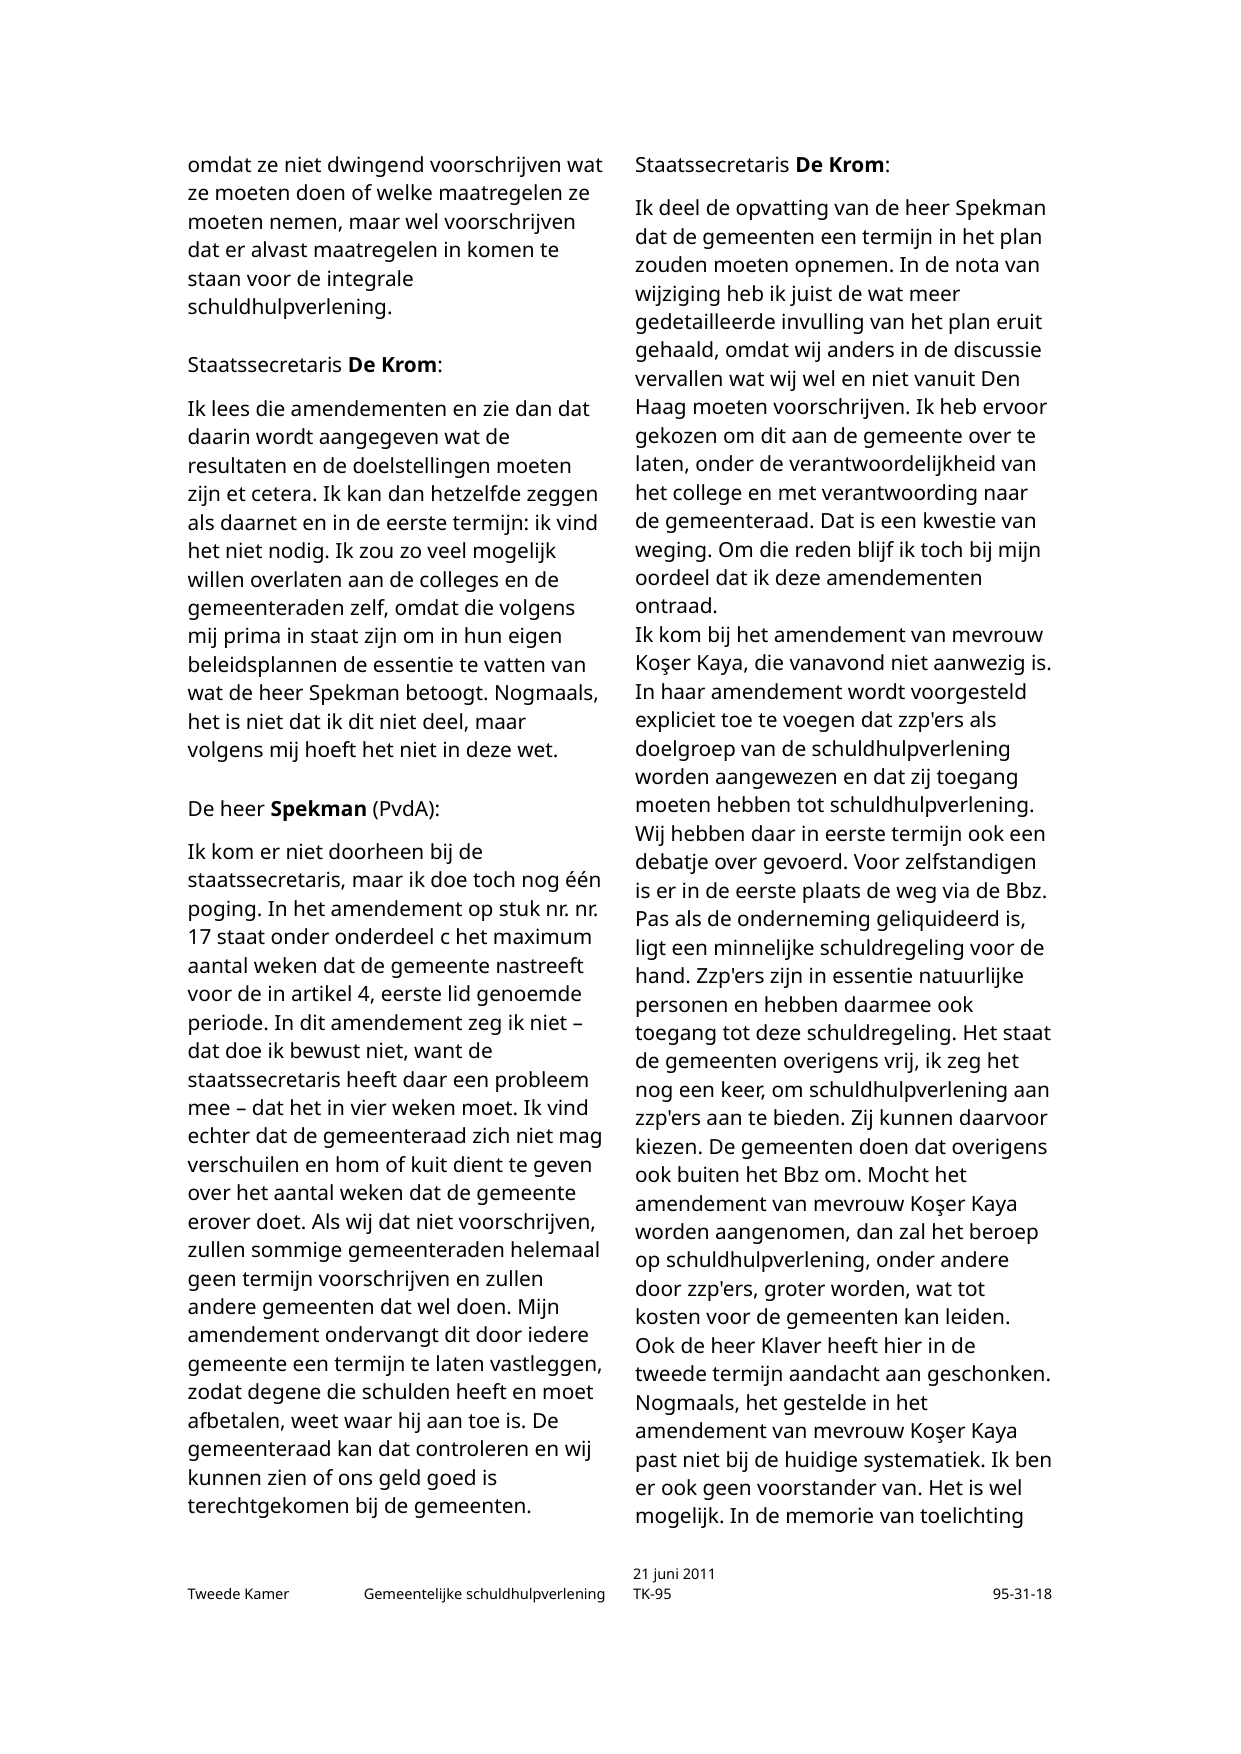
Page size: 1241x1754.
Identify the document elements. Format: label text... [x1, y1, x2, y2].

text Ik lees die amendementen en zie dan dat daarin wordt aangegeven wat de resultaten en de doelstellingen moeten zijn et cetera. Ik kan dan hetzelfde zeggen als daarnet en in de eerste termijn: ik vind het niet nodig. Ik zou zo veel mogelijk willen overlaten aan de colleges en de gemeenteraden zelf, omdat die volgens mij prima in staat zijn om in hun eigen beleidsplannen de essentie te vatten van wat de heer Spekman betoogt. Nogmaals, het is niet dat ik dit niet deel, maar volgens mij hoeft het niet in deze wet. [187, 394, 605, 764]
text Ik kom bij het amendement van mevrouw Koşer Kaya, die vanavond niet aanwezig is. In haar amendement wordt voorgesteld expliciet toe te voegen dat zzp'ers als doelgroep van de schuldhulpverlening worden aangewezen en dat zij toegang moeten hebben tot schuldhulpverlening. Wij hebben daar in eerste termijn ook een debatje over gevoerd. Voor zelfstandigen is er in de eerste plaats de weg via de Bbz. Pas als de onderneming geliquideerd is, ligt een minnelijke schuldregeling voor de hand. Zzp'ers zijn in essentie natuurlijke personen en hebben daarmee ook toegang tot deze schuldregeling. Het staat de gemeenten overigens vrij, ik zeg het nog een keer, om schuldhulpverlening aan zzp'ers aan te bieden. Zij kunnen daarvoor kiezen. De gemeenten doen dat overigens ook buiten het Bbz om. Mocht het amendement van mevrouw Koşer Kaya worden aangenomen, dan zal het beroep op schuldhulpverlening, onder andere door zzp'ers, groter worden, wat tot kosten voor de gemeenten kan leiden. Ook de heer Klaver heeft hier in de tweede termijn aandacht aan geschonken. [635, 620, 1053, 1388]
text De heer Spekman (PvdA): [187, 794, 605, 822]
text Ik kom er niet doorheen bij de staatssecretaris, maar ik doe toch nog één poging. In het amendement op stuk nr. nr. 17 staat onder onderdeel c het maximum aantal weken dat de gemeente nastreeft voor de in artikel 4, eerste lid genoemde periode. In dit amendement zeg ik niet – dat doe ik bewust niet, want de staatssecretaris heeft daar een probleem mee – dat het in vier weken moet. Ik vind echter dat de gemeenteraad zich niet mag verschuilen en hom of kuit dient te geven over het aantal weken dat de gemeente erover doet. Als wij dat niet voorschrijven, zullen sommige gemeenteraden helemaal geen termijn voorschrijven en zullen andere gemeenten dat wel doen. Mijn amendement ondervangt dit door iedere gemeente een termijn te laten vastleggen, zodat degene die schulden heeft en moet afbetalen, weet waar hij aan toe is. De gemeenteraad kan dat controleren en wij kunnen zien of ons geld goed is terechtgekomen bij de gemeenten. [187, 837, 605, 1520]
text Staatssecretaris De Krom: [187, 351, 605, 379]
text omdat ze niet dwingend voorschrijven wat ze moeten doen of welke maatregelen ze moeten nemen, maar wel voorschrijven dat er alvast maatregelen in komen te staan voor de integrale schuldhulpverlening. [187, 150, 605, 321]
text Staatssecretaris De Krom: [635, 150, 1053, 178]
text Nogmaals, het gestelde in het amendement van mevrouw Koşer Kaya past niet bij de huidige systematiek. Ik ben er ook geen voorstander van. Het is wel mogelijk. In de memorie van toelichting [635, 1388, 1053, 1530]
text Ik deel de opvatting van de heer Spekman dat de gemeenten een termijn in het plan zouden moeten opnemen. In de nota van wijziging heb ik juist de wat meer gedetailleerde invulling van het plan eruit gehaald, omdat wij anders in de discussie vervallen wat wij wel en niet vanuit Den Haag moeten voorschrijven. Ik heb ervoor gekozen om dit aan de gemeente over te laten, onder de verantwoordelijkheid van het college en met verantwoording naar de gemeenteraad. Dat is een kwestie van weging. Om die reden blijf ik toch bij mijn oordeel dat ik deze amendementen ontraad. [635, 193, 1053, 620]
